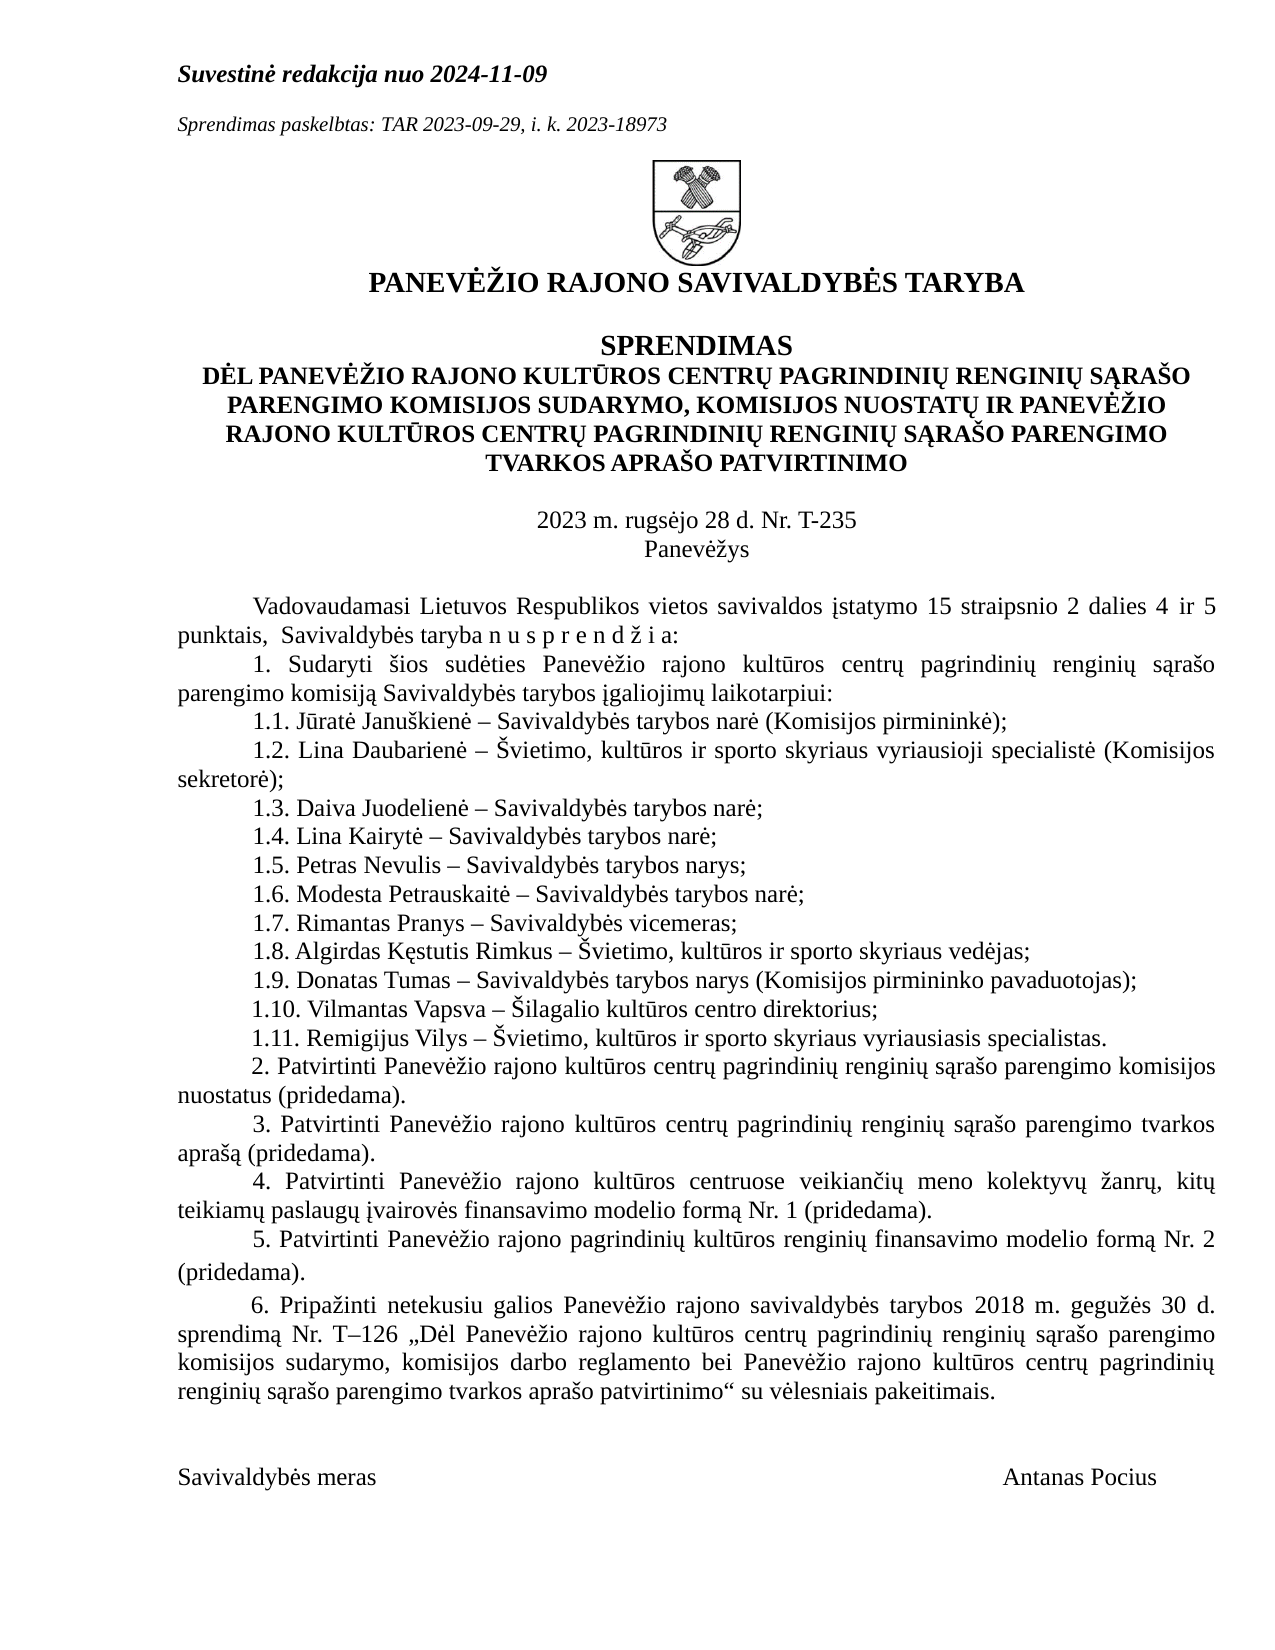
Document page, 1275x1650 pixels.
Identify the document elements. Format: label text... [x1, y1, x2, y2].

text 2023 m. rugsėjo 28 d. Nr. T-235 [177, 505, 1216, 534]
text 1.5. Petras Nevulis – Savivaldybės tarybos narys; [177, 850, 1216, 879]
text 1.9. Donatas Tumas – Savivaldybės tarybos narys (Komisijos pirmininko pavaduotojas); [177, 965, 1216, 994]
text 1.11. Remigijus Vilys – Švietimo, kultūros ir sporto skyriaus vyriausiasis specialistas. [177, 1023, 1216, 1051]
text 1.3. Daiva Juodelienė – Savivaldybės tarybos narė; [177, 793, 1216, 821]
text Vadovaudamasi Lietuvos Respublikos vietos savivaldos įstatymo 15 straipsnio 2 dalies 4 ir 5 punktais, Savivaldybės taryba n u s p r e n d ž i a: [177, 591, 1216, 649]
text 1.1. Jūratė Januškienė – Savivaldybės tarybos narė (Komisijos pirmininkė); [177, 706, 1216, 735]
text 5. Patvirtinti Panevėžio rajono pagrindinių kultūros renginių finansavimo modelio formą Nr. 2 (pridedama). [177, 1224, 1216, 1286]
text 2. Patvirtinti Panevėžio rajono kultūros centrų pagrindinių renginių sąrašo parengimo komisijos nuostatus (pridedama). [177, 1051, 1216, 1109]
text Suvestinė redakcija nuo 2024-11-09 [177, 59, 1216, 88]
text 1.2. Lina Daubarienė – Švietimo, kultūros ir sporto skyriaus vyriausioji specialistė (Komisijos sekretorė); [177, 735, 1216, 793]
text Sprendimas paskelbtas: TAR 2023-09-29, i. k. 2023-18973 [177, 112, 1216, 136]
text 1.7. Rimantas Pranys – Savivaldybės vicemeras; [177, 908, 1216, 936]
text 6. Pripažinti netekusiu galios Panevėžio rajono savivaldybės tarybos 2018 m. gegužės 30 d. sprendimą Nr. T–126 „Dėl Panevėžio rajono kultūros centrų pagrindinių renginių sąrašo parengimo komisijos sudarymo, komisijos darbo reglamento bei Panevėžio rajono kultūros centrų pagrindinių renginių sąrašo parengimo tvarkos aprašo patvirtinimo“ su vėlesniais pakeitimais. [177, 1290, 1216, 1405]
text 1.6. Modesta Petrauskaitė – Savivaldybės tarybos narė; [177, 879, 1216, 908]
text 1. Sudaryti šios sudėties Panevėžio rajono kultūros centrų pagrindinių renginių sąrašo parengimo komisiją Savivaldybės tarybos įgaliojimų laikotarpiui: [177, 649, 1216, 706]
text 4. Patvirtinti Panevėžio rajono kultūros centruose veikiančių meno kolektyvų žanrų, kitų teikiamų paslaugų įvairovės finansavimo modelio formą Nr. 1 (pridedama). [177, 1166, 1216, 1224]
text PANEVĖŽIO RAJONO SAVIVALDYBĖS TARYBA [177, 266, 1216, 299]
text 3. Patvirtinti Panevėžio rajono kultūros centrų pagrindinių renginių sąrašo parengimo tvarkos aprašą (pridedama). [177, 1109, 1216, 1166]
text 1.4. Lina Kairytė – Savivaldybės tarybos narė; [177, 821, 1216, 850]
text DĖL PANEVĖŽIO RAJONO KULTŪROS CENTRŲ PAGRINDINIŲ RENGINIŲ SĄRAŠO PARENGIMO KOMISIJOS SUDARYMO, KOMISIJOS NUOSTATŲ IR PANEVĖŽIO RAJONO KULTŪROS CENTRŲ PAGRINDINIŲ RENGINIŲ SĄRAŠO PARENGIMO TVARKOS APRAŠO PATVIRTINIMO [177, 361, 1216, 476]
text Panevėžys [177, 534, 1216, 563]
text 1.8. Algirdas Kęstutis Rimkus – Švietimo, kultūros ir sporto skyriaus vedėjas; [177, 936, 1216, 965]
text SPRENDIMAS [177, 328, 1216, 361]
text Savivaldybės meras Antanas Pocius [177, 1462, 1216, 1491]
text 1.10. Vilmantas Vapsva – Šilagalio kultūros centro direktorius; [177, 994, 1216, 1023]
